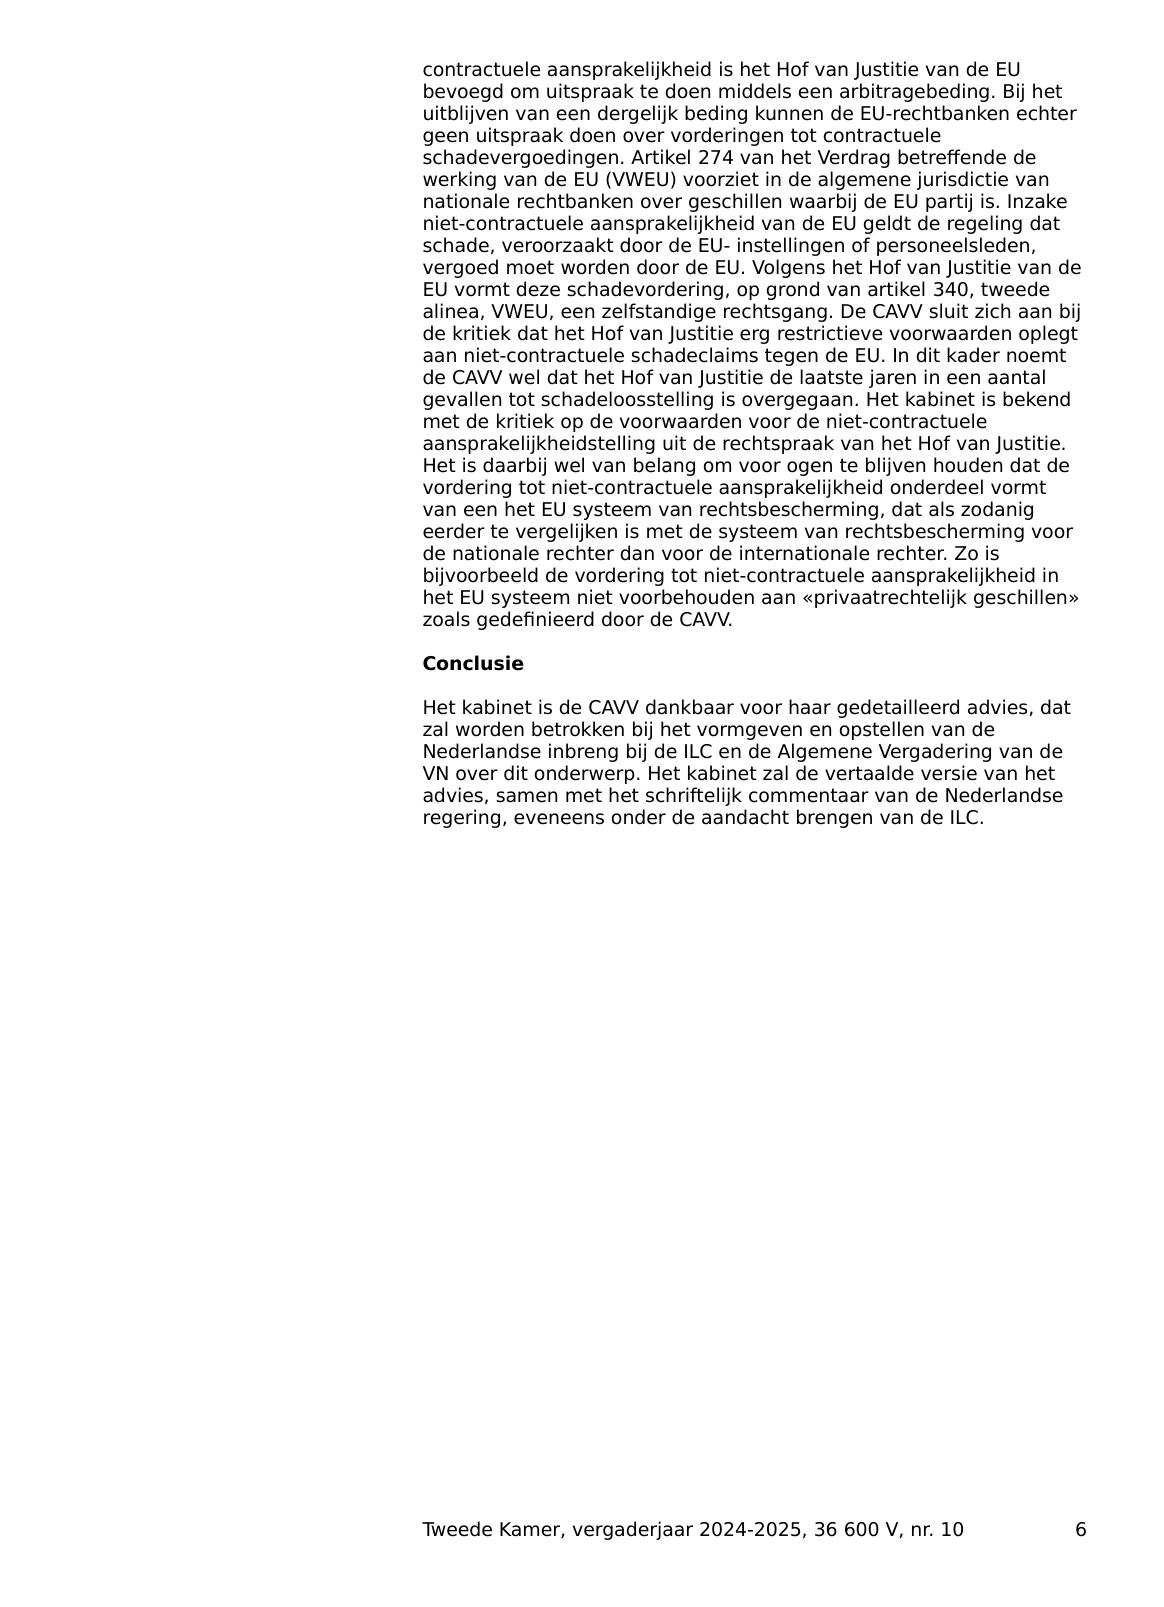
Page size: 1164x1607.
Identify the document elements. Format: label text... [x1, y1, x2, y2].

subtitle Conclusie [422, 653, 1087, 675]
text contractuele aansprakelijkheid is het Hof van Justitie van de EU bevoegd om uitspraak te doen middels een arbitragebeding. Bij het uitblijven van een dergelijk beding kunnen de EU-rechtbanken echter geen uitspraak doen over vorderingen tot contractuele schadevergoedingen. Artikel 274 van het Verdrag betreffende de werking van de EU (VWEU) voorziet in de algemene jurisdictie van nationale rechtbanken over geschillen waarbij de EU partij is. Inzake niet-contractuele aansprakelijkheid van de EU geldt de regeling dat schade, veroorzaakt door de EU- instellingen of personeelsleden, vergoed moet worden door de EU. Volgens het Hof van Justitie van de EU vormt deze schadevordering, op grond van artikel 340, tweede alinea, VWEU, een zelfstandige rechtsgang. De CAVV sluit zich aan bij de kritiek dat het Hof van Justitie erg restrictieve voorwaarden oplegt aan niet-contractuele schadeclaims tegen de EU. In dit kader noemt de CAVV wel dat het Hof van Justitie de laatste jaren in een aantal gevallen tot schadeloosstelling is overgegaan. Het kabinet is bekend met de kritiek op de voorwaarden voor de niet-contractuele aansprakelijkheidstelling uit de rechtspraak van het Hof van Justitie. Het is daarbij wel van belang om voor ogen te blijven houden dat de vordering tot niet-contractuele aansprakelijkheid onderdeel vormt van een het EU systeem van rechtsbescherming, dat als zodanig eerder te vergelijken is met de systeem van rechtsbescherming voor de nationale rechter dan voor de internationale rechter. Zo is bijvoorbeeld de vordering tot niet-contractuele aansprakelijkheid in het EU systeem niet voorbehouden aan «privaatrechtelijk geschillen» zoals gedefinieerd door de CAVV. [422, 59, 1087, 631]
text Het kabinet is de CAVV dankbaar voor haar gedetailleerd advies, dat zal worden betrokken bij het vormgeven en opstellen van de Nederlandse inbreng bij de ILC en de Algemene Vergadering van de VN over dit onderwerp. Het kabinet zal de vertaalde versie van het advies, samen met het schriftelijk commentaar van de Nederlandse regering, eveneens onder de aandacht brengen van de ILC. [422, 697, 1087, 829]
